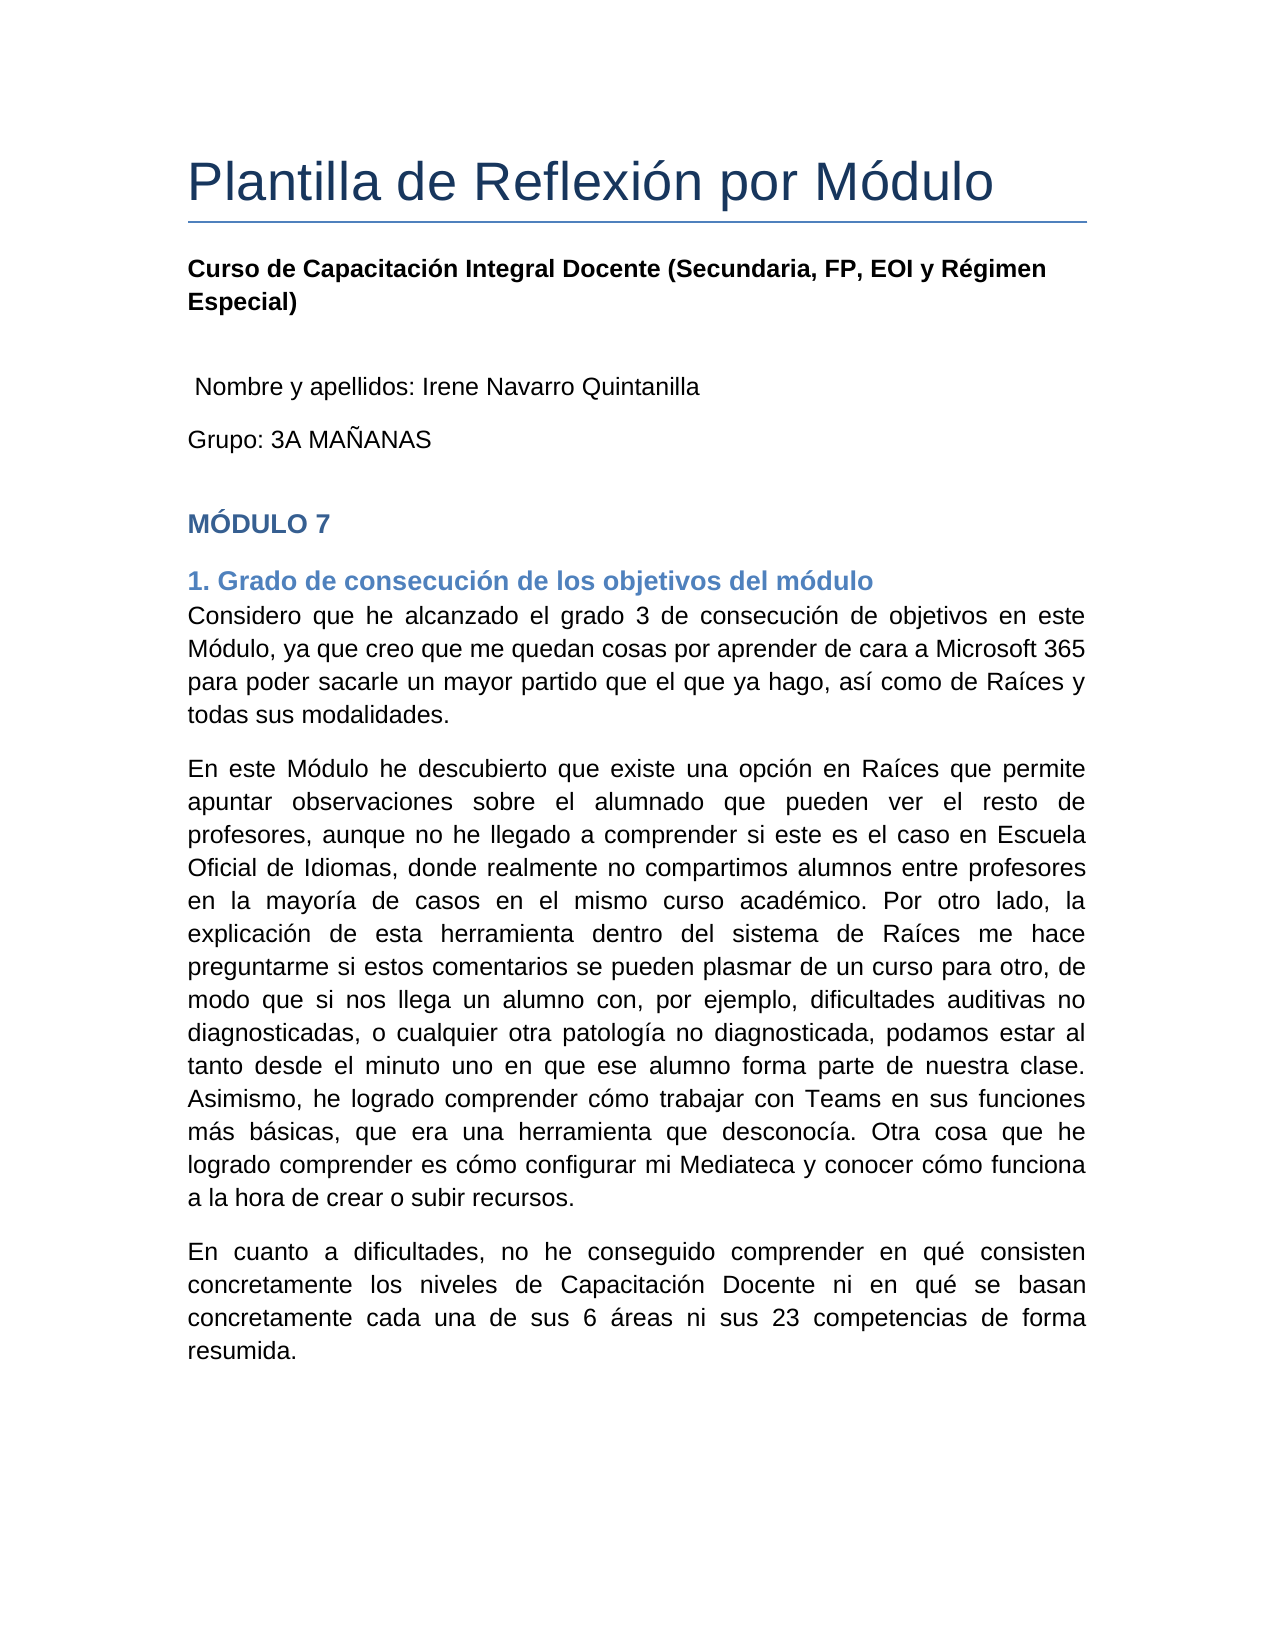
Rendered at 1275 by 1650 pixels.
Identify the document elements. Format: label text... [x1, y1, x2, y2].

text Curso de Capacitación Integral Docente (Secundaria, FP, EOI y Régimen Especial) [187, 254, 1087, 316]
subtitle MÓDULO 7 [187, 508, 1087, 539]
text Grupo: 3A MAÑANAS [187, 425, 1087, 454]
text En cuanto a dificultades, no he conseguido comprender en qué consisten concretamente los niveles de Capacitación Docente ni en qué se basan concretamente cada una de sus 6 áreas ni sus 23 competencias de forma resumida. [187, 1237, 1087, 1395]
text Nombre y apellidos: Irene Navarro Quintanilla [187, 341, 1087, 400]
text Considero que he alcanzado el grado 3 de consecución de objetivos en este Módulo, ya que creo que me quedan cosas por aprender de cara a Microsoft 365 para poder sacarle un mayor partido que el que ya hago, así como de Raíces y todas sus modalidades. [187, 601, 1087, 729]
subtitle 1. Grado de consecución de los objetivos del módulo [187, 565, 1087, 596]
text En este Módulo he descubierto que existe una opción en Raíces que permite apuntar observaciones sobre el alumnado que pueden ver el resto de profesores, aunque no he llegado a comprender si este es el caso en Escuela Oficial de Idiomas, donde realmente no compartimos alumnos entre profesores en la mayoría de casos en el mismo curso académico. Por otro lado, la explicación de esta herramienta dentro del sistema de Raíces me hace preguntarme si estos comentarios se pueden plasmar de un curso para otro, de modo que si nos llega un alumno con, por ejemplo, dificultades auditivas no diagnosticadas, o cualquier otra patología no diagnosticada, podamos estar al tanto desde el minuto uno en que ese alumno forma parte de nuestra clase. Asimismo, he logrado comprender cómo trabajar con Teams en sus funciones más básicas, que era una herramienta que desconocía. Otra cosa que he logrado comprender es cómo configurar mi Mediateca y conocer cómo funciona a la hora de crear o subir recursos. [187, 754, 1087, 1212]
title Plantilla de Reflexión por Módulo [187, 150, 1087, 223]
